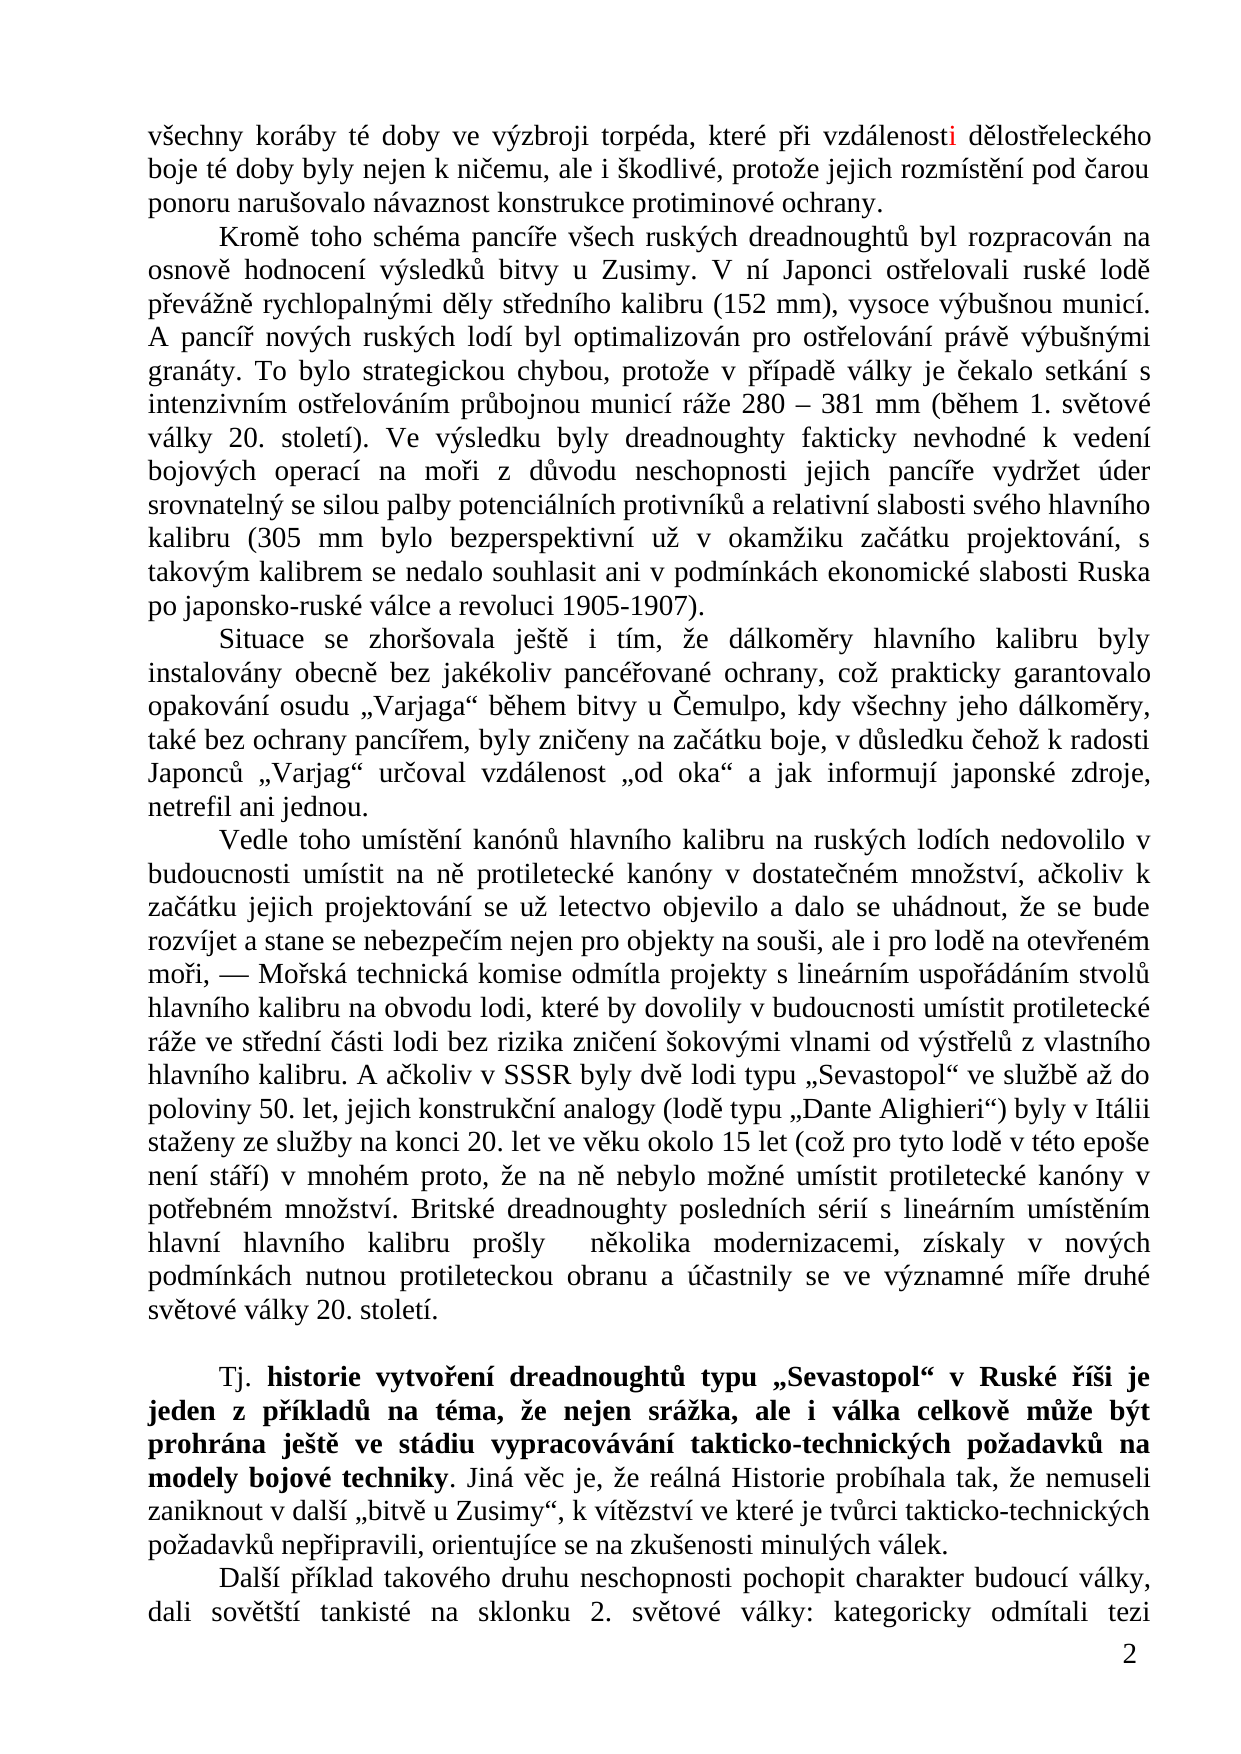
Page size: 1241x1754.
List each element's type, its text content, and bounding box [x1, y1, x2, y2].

text Kromě toho schéma pancíře všech ruských dreadnoughtů byl rozpracován na osnově hodnocení výsledků bitvy u Zusimy. V ní Japonci ostřelovali ruské lodě převážně rychlopalnými děly středního kalibru (152 mm), vysoce výbušnou municí. A pancíř nových ruských lodí byl optimalizován pro ostřelování právě výbušnými granáty. To bylo strategickou chybou, protože v případě války je čekalo setkání s intenzivním ostřelováním průbojnou municí ráže 280 – 381 mm (během 1. světové války 20. století). Ve výsledku byly dreadnoughty fakticky nevhodné k vedení bojových operací na moři z důvodu neschopnosti jejich pancíře vydržet úder srovnatelný se silou palby potenciálních protivníků a relativní slabosti svého hlavního kalibru (305 mm bylo bezperspektivní už v okamžiku začátku projektování, s takovým kalibrem se nedalo souhlasit ani v podmínkách ekonomické slabosti Ruska po japonsko-ruské válce a revoluci 1905-1907). [148, 219, 1152, 621]
text Tj. historie vytvoření dreadnoughtů typu „Sevastopol“ v Ruské říši je jeden z příkladů na téma, že nejen srážka, ale i válka celkově může být prohrána ještě ve stádiu vypracovávání takticko-technických požadavků na modely bojové techniky. Jiná věc je, že reálná Historie probíhala tak, že nemuseli zaniknout v další „bitvě u Zusimy“, k vítězství ve které je tvůrci takticko-technických požadavků nepřipravili, orientujíce se na zkušenosti minulých válek. [148, 1359, 1152, 1560]
text Další příklad takového druhu neschopnosti pochopit charakter budoucí války, dali sovětští tankisté na sklonku 2. světové války: kategoricky odmítali tezi [148, 1560, 1152, 1627]
text Vedle toho umístění kanónů hlavního kalibru na ruských lodích nedovolilo v budoucnosti umístit na ně protiletecké kanóny v dostatečném množství, ačkoliv k začátku jejich projektování se už letectvo objevilo a dalo se uhádnout, že se bude rozvíjet a stane se nebezpečím nejen pro objekty na souši, ale i pro lodě na otevřeném moři, — Mořská technická komise odmítla projekty s lineárním uspořádáním stvolů hlavního kalibru na obvodu lodi, které by dovolily v budoucnosti umístit protiletecké ráže ve střední části lodi bez rizika zničení šokovými vlnami od výstřelů z vlastního hlavního kalibru. A ačkoliv v SSSR byly dvě lodi typu „Sevastopol“ ve službě až do poloviny 50. let, jejich konstrukční analogy (lodě typu „Dante Alighieri“) byly v Itálii staženy ze služby na konci 20. let ve věku okolo 15 let (což pro tyto lodě v této epoše není stáří) v mnohém proto, že na ně nebylo možné umístit protiletecké kanóny v potřebném množství. Britské dreadnoughty posledních sérií s lineárním umístěním hlavní hlavního kalibru prošly několika modernizacemi, získaly v nových podmínkách nutnou protileteckou obranu a účastnily se ve významné míře druhé světové války 20. století. [148, 822, 1152, 1326]
text Situace se zhoršovala ještě i tím, že dálkoměry hlavního kalibru byly instalovány obecně bez jakékoliv pancéřované ochrany, což prakticky garantovalo opakování osudu „Varjaga“ během bitvy u Čemulpo, kdy všechny jeho dálkoměry, také bez ochrany pancířem, byly zničeny na začátku boje, v důsledku čehož k radosti Japonců „Varjag“ určoval vzdálenost „od oka“ a jak informují japonské zdroje, netrefil ani jednou. [148, 621, 1152, 822]
text Nejkřiklavějším příkladem je vliv dnes zapomenuté bitvy u Visu (flotila Rakouské říše proti flotile Itálie, 1866) na tvar bojových lodí všech zemí světa následujících 50 let. V ní rakouská flotila použila taktiku bočních taranových úderů a vyhrála bitvu. Několik italských lodí bylo poškozeno a jedna se potopila; další italská loď byla zničena v důsledku požáru a jím způsobeného výbuchu munice; Rakušané neztratili ani jednu loď. V důsledku osmyslení průběhu srážky se kloun (bodák na přídi pod hladinou ponoru) stal závazným atributem válečné lodi. Dokonce téměř o půl století později, už po japonsko-ruské válce, měli v Rusku první projekty dreadnougthů typu „Sevastopol“ (1907) trup opatřen špicí pro taranování. Ačkoliv během japonsko-ruské války se uskutečnilo několik pokusů taranovat soupeře a ani jeden z nich neskončil úspěšně. Přesto byla setrvačnost myšlení natolik silná, že ve finálních projektech dreadnoughtů typu „Sevastopol“ a „Izmail“ byly symbolické nevelké taranové špice zachovány (mimochodem podobně, jako na většině válečných lodí 1. světové války). Kromě toho měly všechny koráby té doby ve výzbroji torpéda, které při vzdálenosti dělostřeleckého boje té doby byly nejen k ničemu, ale i škodlivé, protože jejich rozmístění pod čarou ponoru narušovalo návaznost konstrukce protiminové ochrany. [148, 118, 1152, 219]
